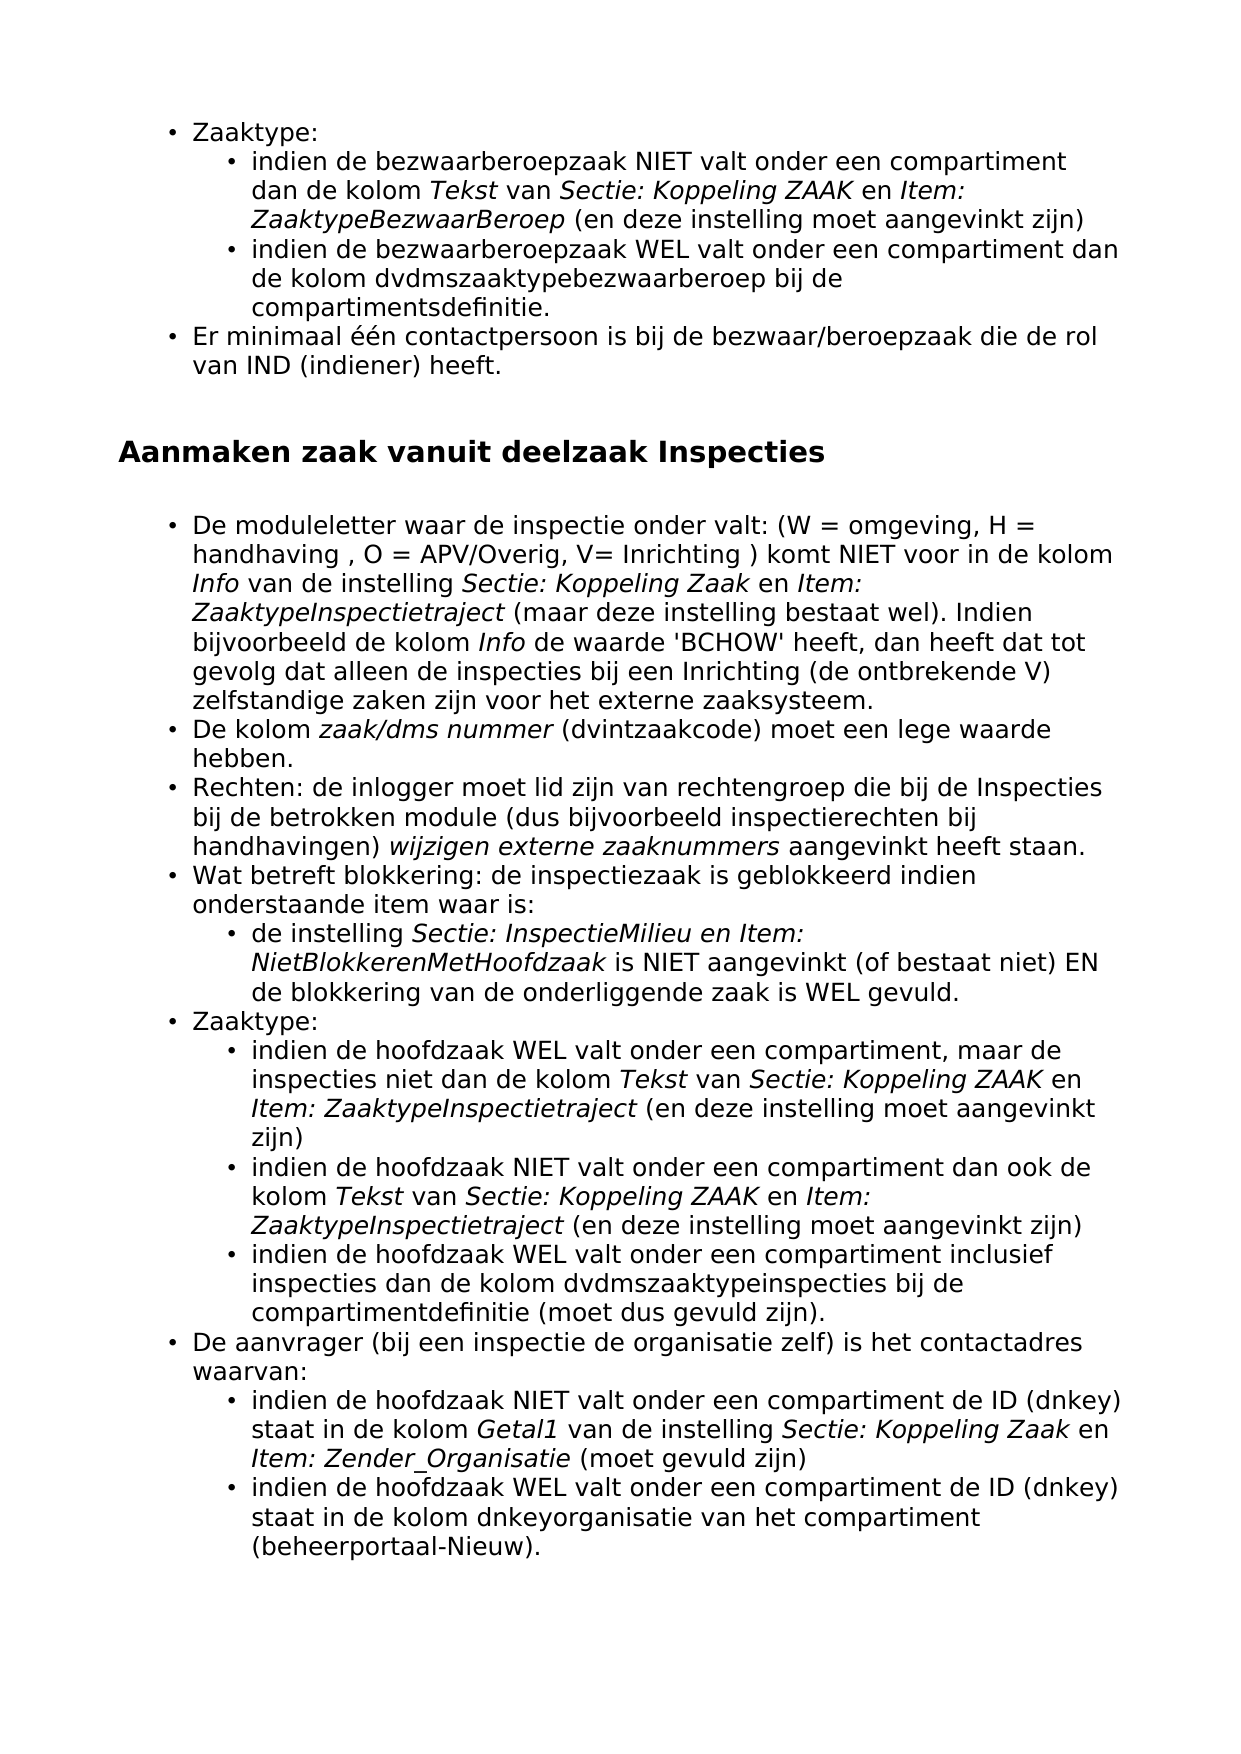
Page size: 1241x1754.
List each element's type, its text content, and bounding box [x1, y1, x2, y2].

list de instelling Sectie: InspectieMilieu en Item: NietBlokkerenMetHoofdzaak is NIET aangevinkt (of bestaat niet) EN de blokkering van de onderliggende zaak is WEL gevuld. [236, 919, 1122, 1007]
list De aanvrager (bij een inspectie de organisatie zelf) is het contactadres waarvan: [177, 1328, 1122, 1386]
list Rechten: de inlogger moet lid zijn van rechtengroep die bij de Inspecties bij de betrokken module (dus bijvoorbeeld inspectierechten bij handhavingen) wijzigen externe zaaknummers aangevinkt heeft staan. [177, 773, 1122, 861]
list indien de hoofdzaak WEL valt onder een compartiment de ID (dnkey) staat in de kolom dnkeyorganisatie van het compartiment (beheerportaal-Nieuw). [236, 1473, 1122, 1561]
subtitle Aanmaken zaak vanuit deelzaak Inspecties [118, 435, 1122, 469]
list indien de hoofdzaak NIET valt onder een compartiment dan ook de kolom Tekst van Sectie: Koppeling ZAAK en Item: ZaaktypeInspectietraject (en deze instelling moet aangevinkt zijn) [236, 1153, 1122, 1240]
list Zaaktype: [177, 1007, 1122, 1036]
list indien de hoofdzaak WEL valt onder een compartiment inclusief inspecties dan de kolom dvdmszaaktypeinspecties bij de compartimentdefinitie (moet dus gevuld zijn). [236, 1240, 1122, 1328]
list Zaaktype: [177, 118, 1122, 147]
list Wat betreft blokkering: de inspectiezaak is geblokkeerd indien onderstaande item waar is: [177, 861, 1122, 919]
list indien de hoofdzaak WEL valt onder een compartiment, maar de inspecties niet dan de kolom Tekst van Sectie: Koppeling ZAAK en Item: ZaaktypeInspectietraject (en deze instelling moet aangevinkt zijn) [236, 1036, 1122, 1153]
list De kolom zaak/dms nummer (dvintzaakcode) moet een lege waarde hebben. [177, 715, 1122, 773]
list De moduleletter waar de inspectie onder valt: (W = omgeving, H = handhaving , O = APV/Overig, V= Inrichting ) komt NIET voor in de kolom Info van de instelling Sectie: Koppeling Zaak en Item: ZaaktypeInspectietraject (maar deze instelling bestaat wel). Indien bijvoorbeeld de kolom Info de waarde 'BCHOW' heeft, dan heeft dat tot gevolg dat alleen de inspecties bij een Inrichting (de ontbrekende V) zelfstandige zaken zijn voor het externe zaaksysteem. [177, 511, 1122, 715]
list indien de bezwaarberoepzaak NIET valt onder een compartiment dan de kolom Tekst van Sectie: Koppeling ZAAK en Item: ZaaktypeBezwaarBeroep (en deze instelling moet aangevinkt zijn) [236, 147, 1122, 235]
list indien de bezwaarberoepzaak WEL valt onder een compartiment dan de kolom dvdmszaaktypebezwaarberoep bij de compartimentsdefinitie. [236, 235, 1122, 322]
list Er minimaal één contactpersoon is bij de bezwaar/beroepzaak die de rol van IND (indiener) heeft. [177, 322, 1122, 381]
list indien de hoofdzaak NIET valt onder een compartiment de ID (dnkey) staat in de kolom Getal1 van de instelling Sectie: Koppeling Zaak en Item: Zender_Organisatie (moet gevuld zijn) [236, 1386, 1122, 1473]
